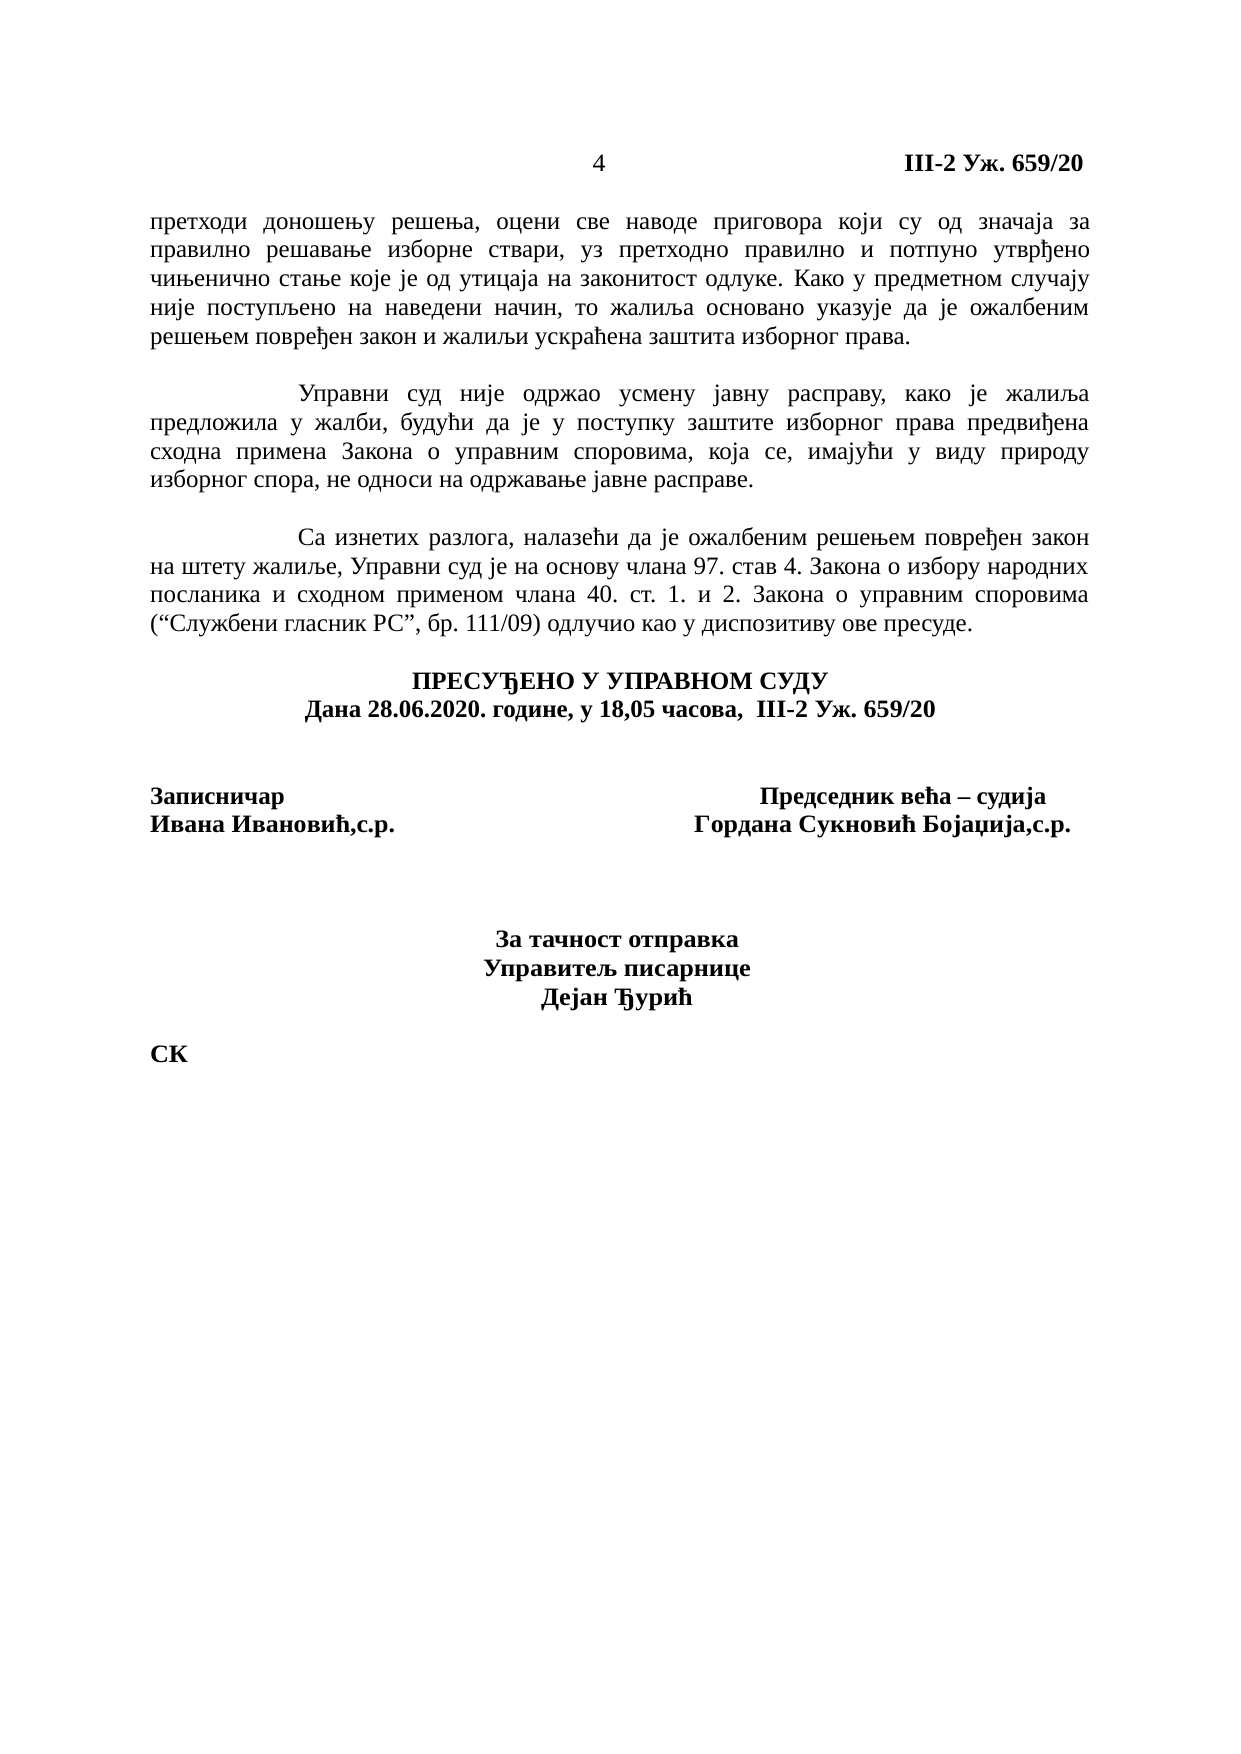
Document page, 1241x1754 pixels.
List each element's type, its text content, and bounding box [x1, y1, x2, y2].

text Управни суд није одржао усмену јавну расправу, како је жалиља предложила у жалби, будући да је у поступку заштите изборног права предвиђена сходна примена Закона о управним споровима, која се, имајући у виду природу изборног спора, не односи на одржавање јавне расправе. [150, 378, 1090, 493]
text Записничар Председник већа – судија [150, 781, 1090, 809]
text Дејан Ђурић [150, 982, 1090, 1011]
text Управитељ писарнице [150, 953, 1090, 982]
text СК [150, 1039, 1090, 1068]
text Са изнетих разлога, налазећи да је ожалбеним решењем повређен закон на штету жалиље, Управни суд је на основу члана 97. став 4. Закона о избору народних посланика и сходном применом члана 40. ст. 1. и 2. Закона о управним споровима (“Службени гласник РС”, бр. 111/09) одлучио као у диспозитиву ове пресуде. [150, 522, 1090, 637]
text Ивана Ивановић,с.р. Гордана Сукновић Бојаџија,с.р. [150, 809, 1090, 838]
text За тачност отправка [150, 924, 1090, 953]
text ПРЕСУЂЕНО У УПРАВНОМ СУДУ [150, 666, 1090, 694]
text Дана 28.06.2020. године, у 18,05 часова, III-2 Уж. 659/20 [150, 694, 1090, 723]
text претходи доношењу решења, оцени све наводе приговора који су од значаја за правилно решавање изборне ствари, уз претходно правилно и потпуно утврђено чињенично стање које је од утицаја на законитост одлуке. Како у предметном случају није поступљено на наведени начин, то жалиља основано указује да је ожалбеним решењем повређен закон и жалиљи ускраћена заштита изборног права. [150, 206, 1090, 349]
